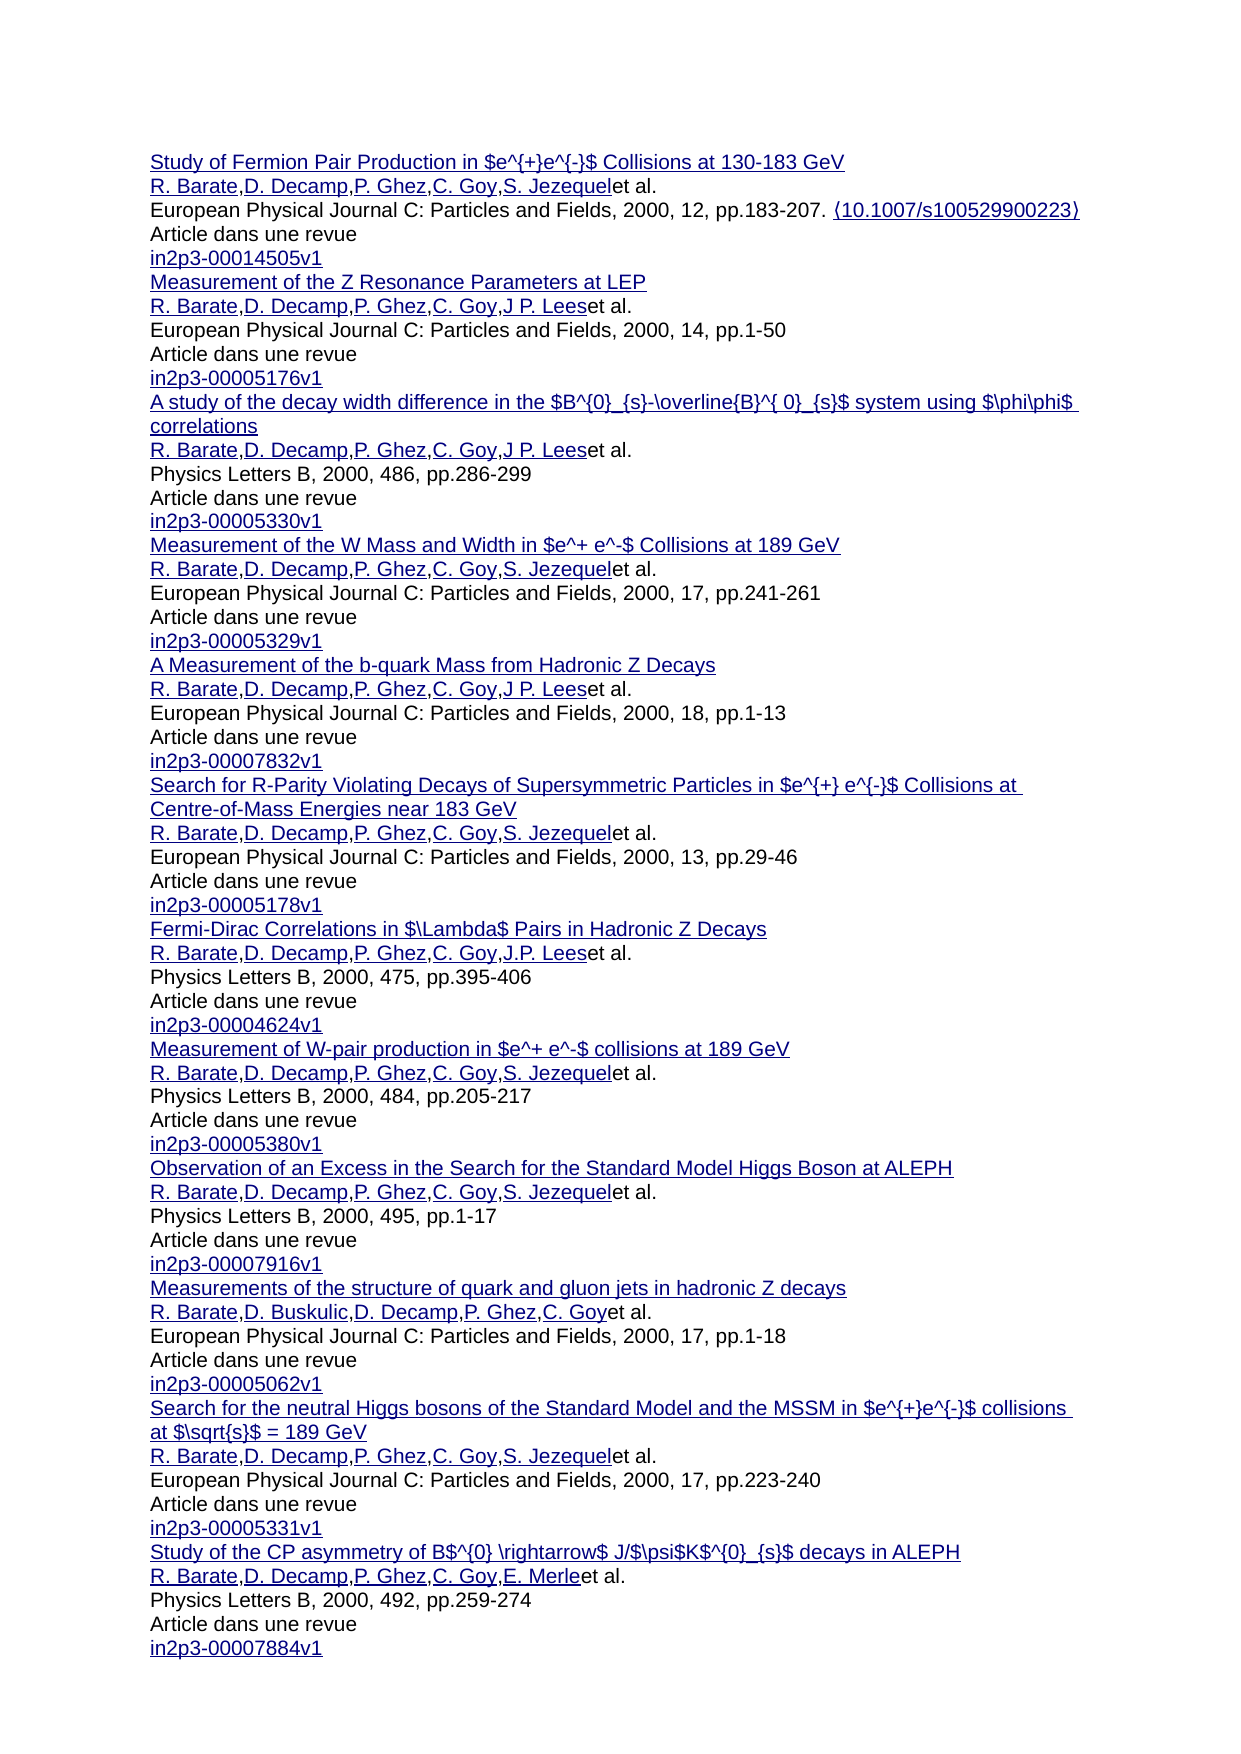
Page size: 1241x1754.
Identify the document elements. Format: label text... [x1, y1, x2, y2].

table_cell Search for R-Parity Violating Decays of Supersymmetric Particles in $e^{+} e^{-}$ Collisions at Centre-of-Mass Energies near 183 GeV R. Barate,D. Decamp,P. Ghez,C. Goy,S. Jezequelet al. European Physical Journal C: Particles and Fields, 2000, 13, pp.29-46 Article dans une revue in2p3-00005178v1 [150, 773, 1090, 917]
table_cell Measurement of the Z Resonance Parameters at LEP R. Barate,D. Decamp,P. Ghez,C. Goy,J P. Leeset al. European Physical Journal C: Particles and Fields, 2000, 14, pp.1-50 Article dans une revue in2p3-00005176v1 [150, 270, 1090, 389]
table_cell Search for the neutral Higgs bosons of the Standard Model and the MSSM in $e^{+}e^{-}$ collisions at $\sqrt{s}$ = 189 GeV R. Barate,D. Decamp,P. Ghez,C. Goy,S. Jezequelet al. European Physical Journal C: Particles and Fields, 2000, 17, pp.223-240 Article dans une revue in2p3-00005331v1 [150, 1396, 1090, 1539]
table_cell A study of the decay width difference in the $B^{0}_{s}-\overline{B}^{ 0}_{s}$ system using $\phi\phi$ correlations R. Barate,D. Decamp,P. Ghez,C. Goy,J P. Leeset al. Physics Letters B, 2000, 486, pp.286-299 Article dans une revue in2p3-00005330v1 [150, 390, 1090, 533]
table_cell Observation of an Excess in the Search for the Standard Model Higgs Boson at ALEPH R. Barate,D. Decamp,P. Ghez,C. Goy,S. Jezequelet al. Physics Letters B, 2000, 495, pp.1-17 Article dans une revue in2p3-00007916v1 [150, 1156, 1090, 1276]
table_cell Measurement of W-pair production in $e^+ e^-$ collisions at 189 GeV R. Barate,D. Decamp,P. Ghez,C. Goy,S. Jezequelet al. Physics Letters B, 2000, 484, pp.205-217 Article dans une revue in2p3-00005380v1 [150, 1036, 1090, 1156]
table_cell Measurement of the W Mass and Width in $e^+ e^-$ Collisions at 189 GeV R. Barate,D. Decamp,P. Ghez,C. Goy,S. Jezequelet al. European Physical Journal C: Particles and Fields, 2000, 17, pp.241-261 Article dans une revue in2p3-00005329v1 [150, 533, 1090, 653]
table_cell Fermi-Dirac Correlations in $\Lambda$ Pairs in Hadronic Z Decays R. Barate,D. Decamp,P. Ghez,C. Goy,J.P. Leeset al. Physics Letters B, 2000, 475, pp.395-406 Article dans une revue in2p3-00004624v1 [150, 917, 1090, 1036]
table_cell A Measurement of the b-quark Mass from Hadronic Z Decays R. Barate,D. Decamp,P. Ghez,C. Goy,J P. Leeset al. European Physical Journal C: Particles and Fields, 2000, 18, pp.1-13 Article dans une revue in2p3-00007832v1 [150, 653, 1090, 773]
table_cell Measurements of the structure of quark and gluon jets in hadronic Z decays R. Barate,D. Buskulic,D. Decamp,P. Ghez,C. Goyet al. European Physical Journal C: Particles and Fields, 2000, 17, pp.1-18 Article dans une revue in2p3-00005062v1 [150, 1276, 1090, 1396]
table_cell Study of Fermion Pair Production in $e^{+}e^{-}$ Collisions at 130-183 GeV R. Barate,D. Decamp,P. Ghez,C. Goy,S. Jezequelet al. European Physical Journal C: Particles and Fields, 2000, 12, pp.183-207. ⟨10.1007/s100529900223⟩ Article dans une revue in2p3-00014505v1 [150, 150, 1090, 270]
table_cell Study of the CP asymmetry of B$^{0} \rightarrow$ J/$\psi$K$^{0}_{s}$ decays in ALEPH R. Barate,D. Decamp,P. Ghez,C. Goy,E. Merleet al. Physics Letters B, 2000, 492, pp.259-274 Article dans une revue in2p3-00007884v1 [150, 1540, 1090, 1659]
